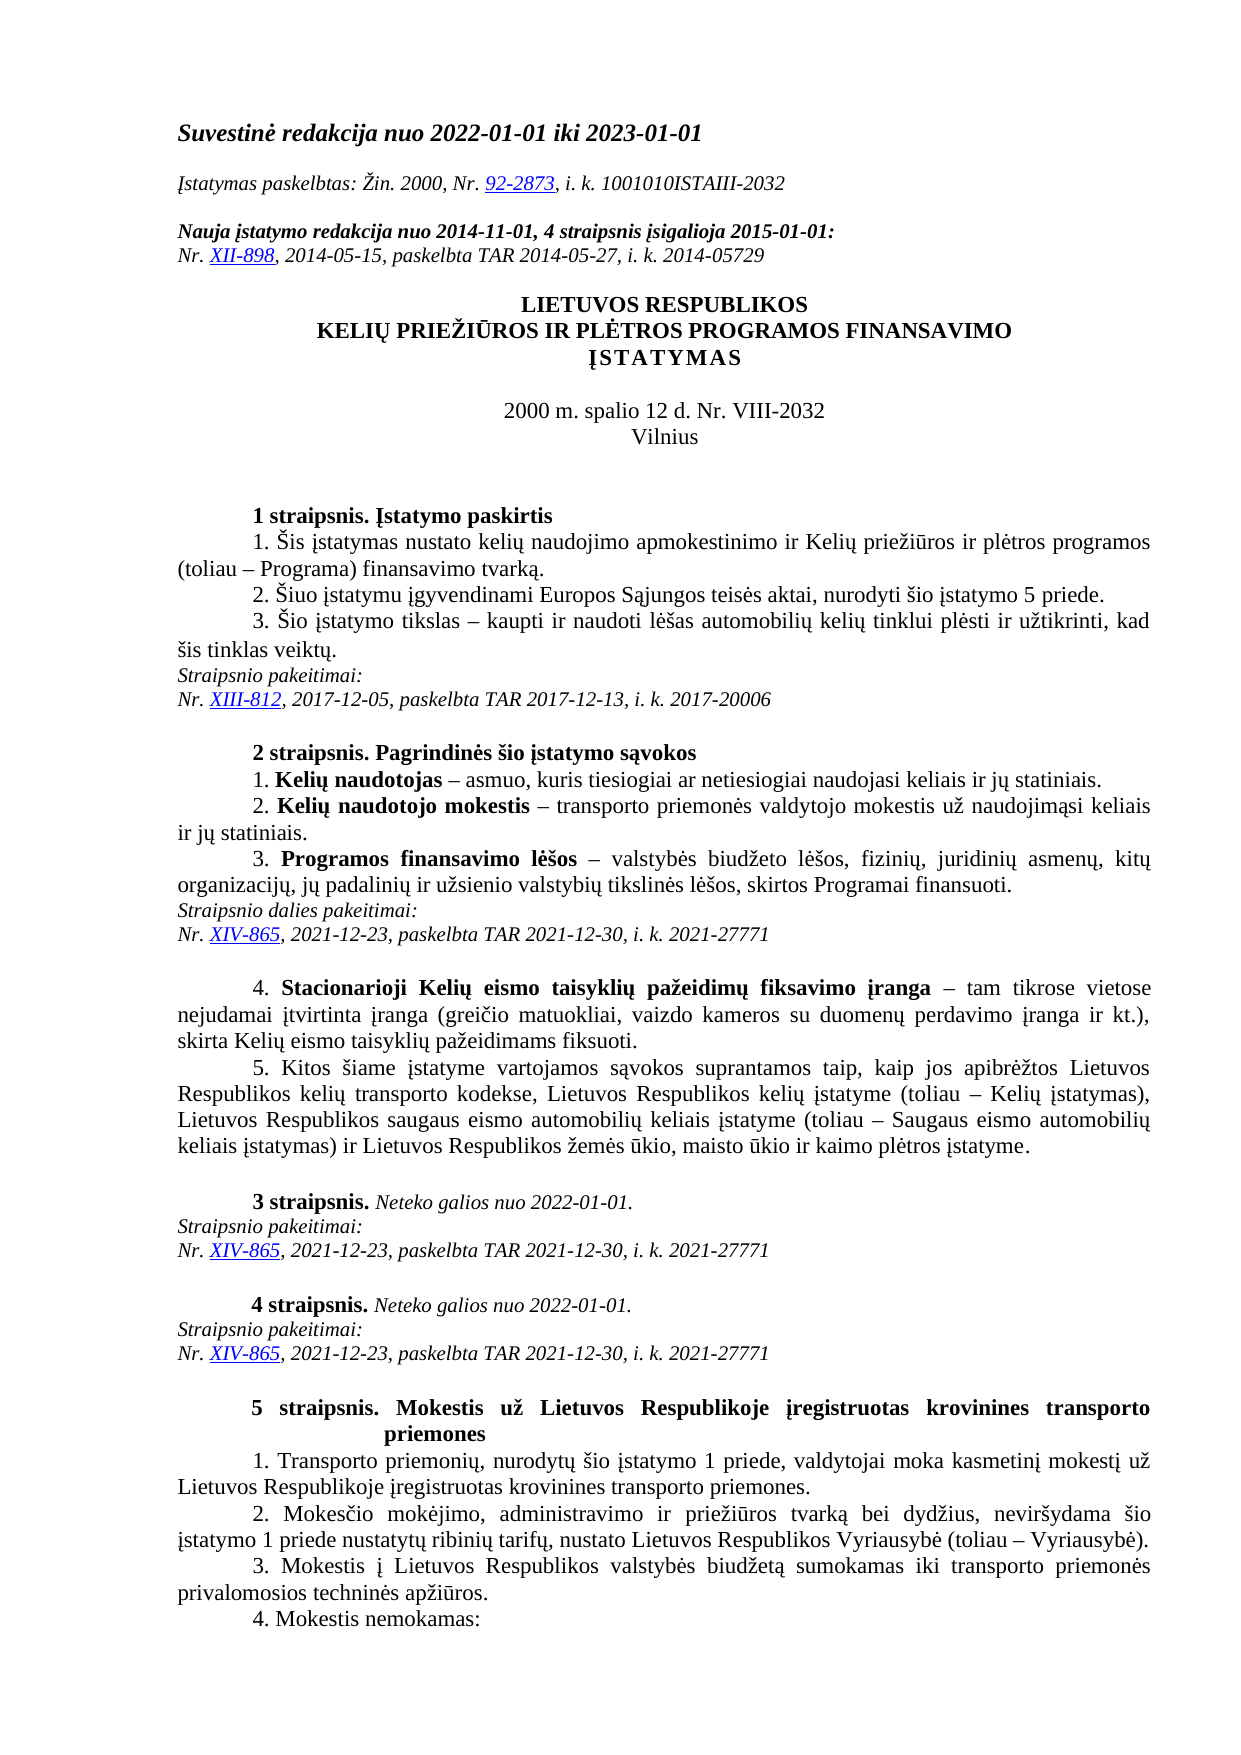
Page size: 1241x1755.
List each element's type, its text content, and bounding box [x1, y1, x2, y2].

text Nr. XIII-812, 2017-12-05, paskelbta TAR 2017-12-13, i. k. 2017-20006 [177, 687, 1152, 711]
text KELIŲ PRIEŽIŪROS IR PLĖTROS PROGRAMOS FINANSAVIMO [177, 318, 1152, 344]
text Nr. XIV-865, 2021-12-23, paskelbta TAR 2021-12-30, i. k. 2021-27771 [177, 1341, 1152, 1365]
text Straipsnio pakeitimai: [177, 1317, 1152, 1341]
text Straipsnio pakeitimai: [177, 1214, 1152, 1238]
text LIETUVOS RESPUBLIKOS [177, 291, 1152, 318]
text 1. Transporto priemonių, nurodytų šio įstatymo 1 priede, valdytojai moka kasmetinį mokestį už Lietuvos Respublikoje įregistruotas krovinines transporto priemones. [177, 1447, 1152, 1499]
text 3. Šio įstatymo tikslas – kaupti ir naudoti lėšas automobilių kelių tinklui plėsti ir užtikrinti, kad šis tinklas veiktų. [177, 607, 1152, 663]
text 2. Šiuo įstatymu įgyvendinami Europos Sąjungos teisės aktai, nurodyti šio įstatymo 5 priede. [177, 581, 1152, 607]
text Nr. XIV-865, 2021-12-23, paskelbta TAR 2021-12-30, i. k. 2021-27771 [177, 922, 1152, 946]
text 1. Kelių naudotojas – asmuo, kuris tiesiogiai ar netiesiogiai naudojasi keliais ir jų statiniais. [177, 766, 1152, 792]
text Įstatymas paskelbtas: Žin. 2000, Nr. 92-2873, i. k. 1001010ISTAIII-2032 [177, 171, 1152, 195]
text Nauja įstatymo redakcija nuo 2014-11-01, 4 straipsnis įsigalioja 2015-01-01: [177, 219, 1152, 243]
text Suvestinė redakcija nuo 2022-01-01 iki 2023-01-01 [177, 118, 1152, 147]
text 1 straipsnis. Įstatymo paskirtis [177, 502, 1152, 528]
text Straipsnio pakeitimai: [177, 663, 1152, 687]
text 3. Mokestis į Lietuvos Respublikos valstybės biudžetą sumokamas iki transporto priemonės privalomosios techninės apžiūros. [177, 1552, 1152, 1605]
text 2 straipsnis. Pagrindinės šio įstatymo sąvokos [177, 739, 1152, 766]
text Straipsnio dalies pakeitimai: [177, 898, 1152, 922]
text ĮSTATYMAS [177, 344, 1152, 370]
text 5. Kitos šiame įstatyme vartojamos sąvokos suprantamos taip, kaip jos apibrėžtos Lietuvos Respublikos kelių transporto kodekse, Lietuvos Respublikos kelių įstatyme (toliau – Kelių įstatymas), Lietuvos Respublikos saugaus eismo automobilių keliais įstatyme (toliau – Saugaus eismo automobilių keliais įstatymas) ir Lietuvos Respublikos žemės ūkio, maisto ūkio ir kaimo plėtros įstatyme. [177, 1053, 1152, 1159]
text 2. Kelių naudotojo mokestis – transporto priemonės valdytojo mokestis už naudojimąsi keliais ir jų statiniais. [177, 792, 1152, 845]
text 4 straipsnis. Neteko galios nuo 2022-01-01. [251, 1291, 1152, 1317]
text Nr. XII-898, 2014-05-15, paskelbta TAR 2014-05-27, i. k. 2014-05729 [177, 243, 1152, 267]
text 5 straipsnis. Mokestis už Lietuvos Respublikoje įregistruotas krovinines transporto priemones [251, 1394, 1152, 1447]
text 3. Programos finansavimo lėšos – valstybės biudžeto lėšos, fizinių, juridinių asmenų, kitų organizacijų, jų padalinių ir užsienio valstybių tikslinės lėšos, skirtos Programai finansuoti. [177, 845, 1152, 898]
text Nr. XIV-865, 2021-12-23, paskelbta TAR 2021-12-30, i. k. 2021-27771 [177, 1238, 1152, 1262]
text 4. Mokestis nemokamas: [177, 1605, 1152, 1631]
text 1. Šis įstatymas nustato kelių naudojimo apmokestinimo ir Kelių priežiūros ir plėtros programos (toliau – Programa) finansavimo tvarką. [177, 528, 1152, 581]
text 4. Stacionarioji Kelių eismo taisyklių pažeidimų fiksavimo įranga – tam tikrose vietose nejudamai įtvirtinta įranga (greičio matuokliai, vaizdo kameros su duomenų perdavimo įranga ir kt.), skirta Kelių eismo taisyklių pažeidimams fiksuoti. [177, 974, 1152, 1053]
text 2000 m. spalio 12 d. Nr. VIII-2032 Vilnius [177, 397, 1152, 449]
text 3 straipsnis. Neteko galios nuo 2022-01-01. [177, 1188, 1152, 1214]
text 2. Mokesčio mokėjimo, administravimo ir priežiūros tvarką bei dydžius, neviršydama šio įstatymo 1 priede nustatytų ribinių tarifų, nustato Lietuvos Respublikos Vyriausybė (toliau – Vyriausybė). [177, 1499, 1152, 1552]
